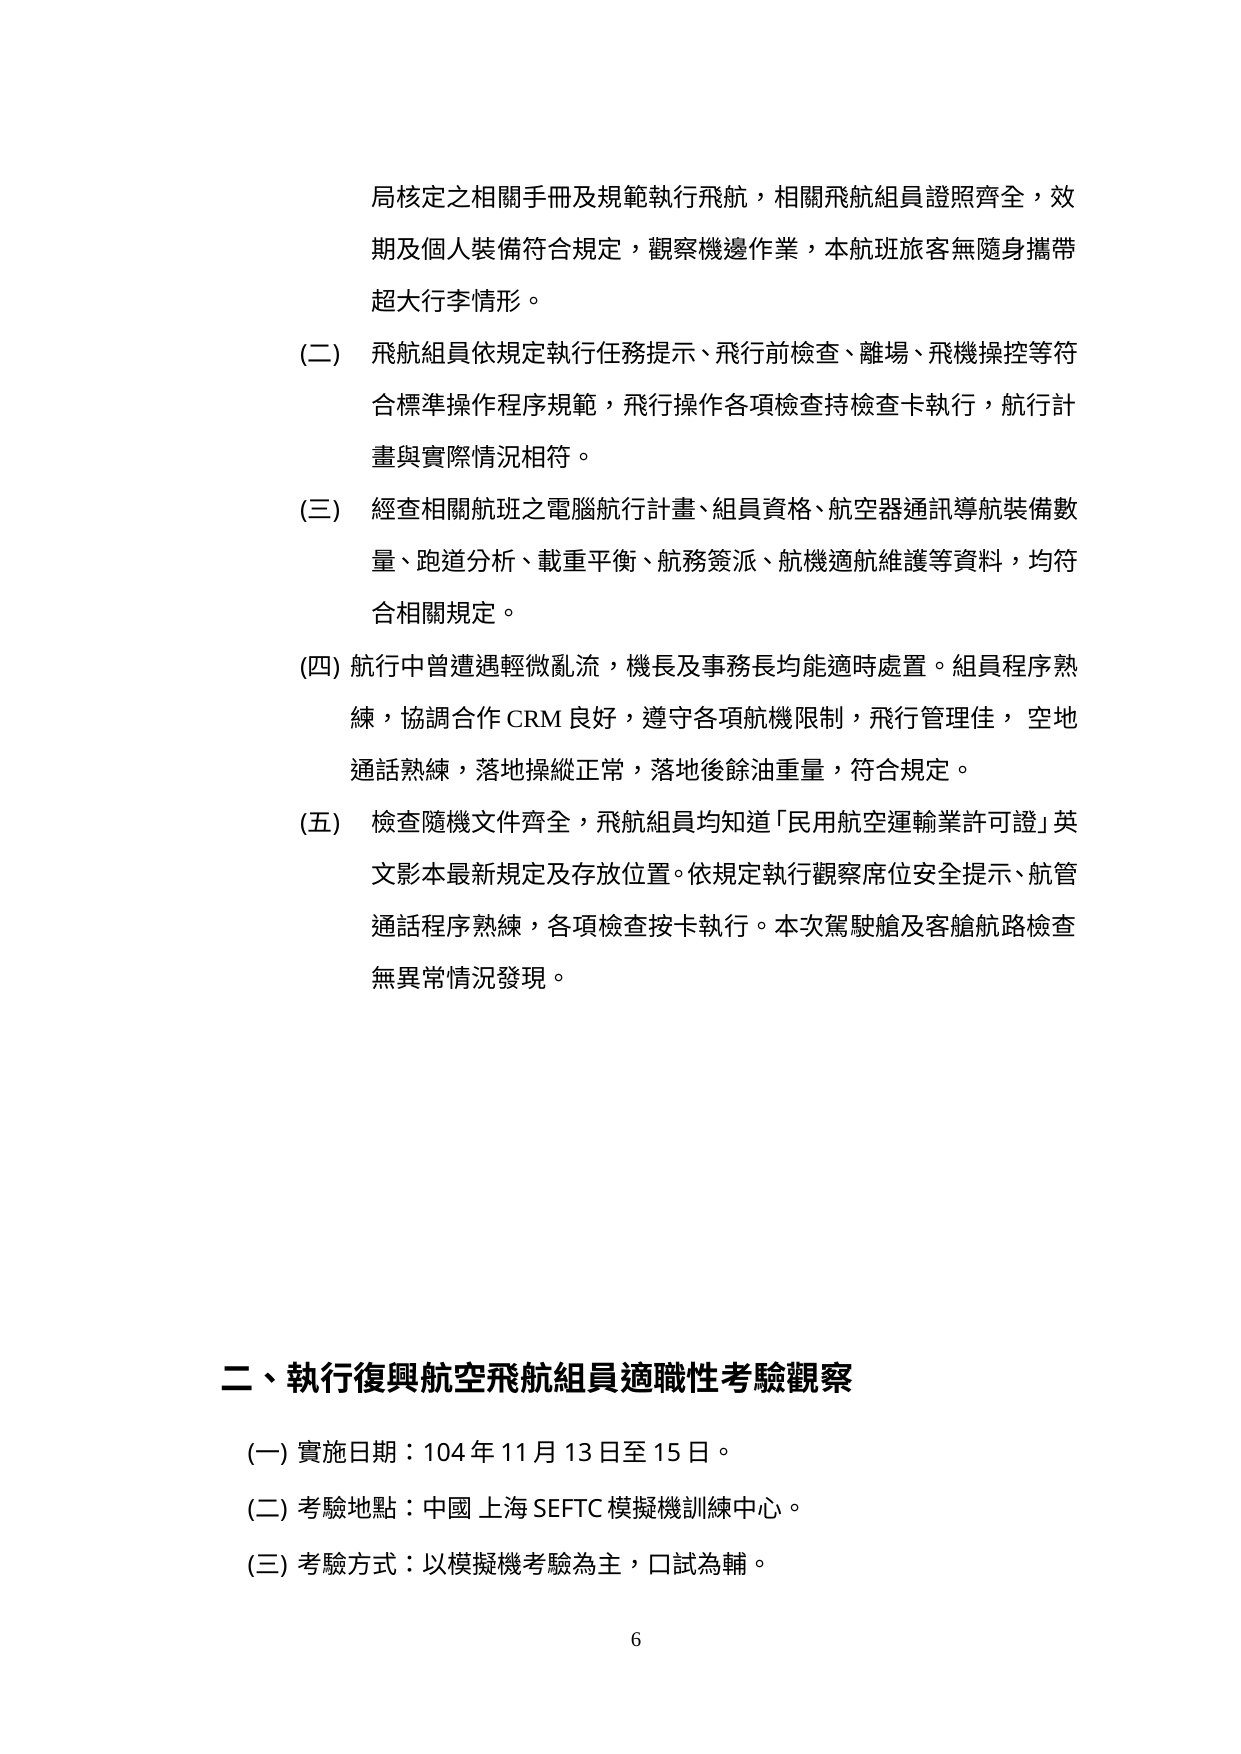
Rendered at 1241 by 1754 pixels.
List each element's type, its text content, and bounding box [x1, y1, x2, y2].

text 二、執行復興航空飛航組員適職性考驗觀察 [194, 1338, 1078, 1413]
list 飛航組員依規定執行任務提示、飛行前檢查、離場、飛機操控等符合標準操作程序規範，飛行操作各項檢查持檢查卡執行，航行計畫與實際情況相符。 [300, 321, 1078, 477]
list 經查相關航班之電腦航行計畫、組員資格、航空器通訊導航裝備數量、跑道分析、載重平衡、航務簽派、航機適航維護等資料，均符合相關規定。 [300, 477, 1078, 633]
list 考驗地點：中國 上海SEFTC模擬機訓練中心。 [247, 1488, 1078, 1526]
list 檢查隨機文件齊全，飛航組員均知道「民用航空運輸業許可證」英文影本最新規定及存放位置。依規定執行觀察席位安全提示、航管通話程序熟練，各項檢查按卡執行。本次駕駛艙及客艙航路檢查無異常情況發現。 [300, 789, 1078, 998]
list 航行中曾遭遇輕微亂流，機長及事務長均能適時處置。組員程序熟練，協調合作CRM良好，遵守各項航機限制，飛行管理佳， 空地通話熟練，落地操縱正常，落地後餘油重量，符合規定。 [300, 633, 1078, 789]
list 局核定之相關手冊及規範執行飛航，相關飛航組員證照齊全，效期及個人裝備符合規定，觀察機邊作業，本航班旅客無隨身攜帶超大行李情形。 [300, 164, 1078, 321]
list 實施日期：104年11月13日至15日。 [247, 1432, 1078, 1469]
list 考驗方式：以模擬機考驗為主，口試為輔。 [247, 1544, 1078, 1582]
